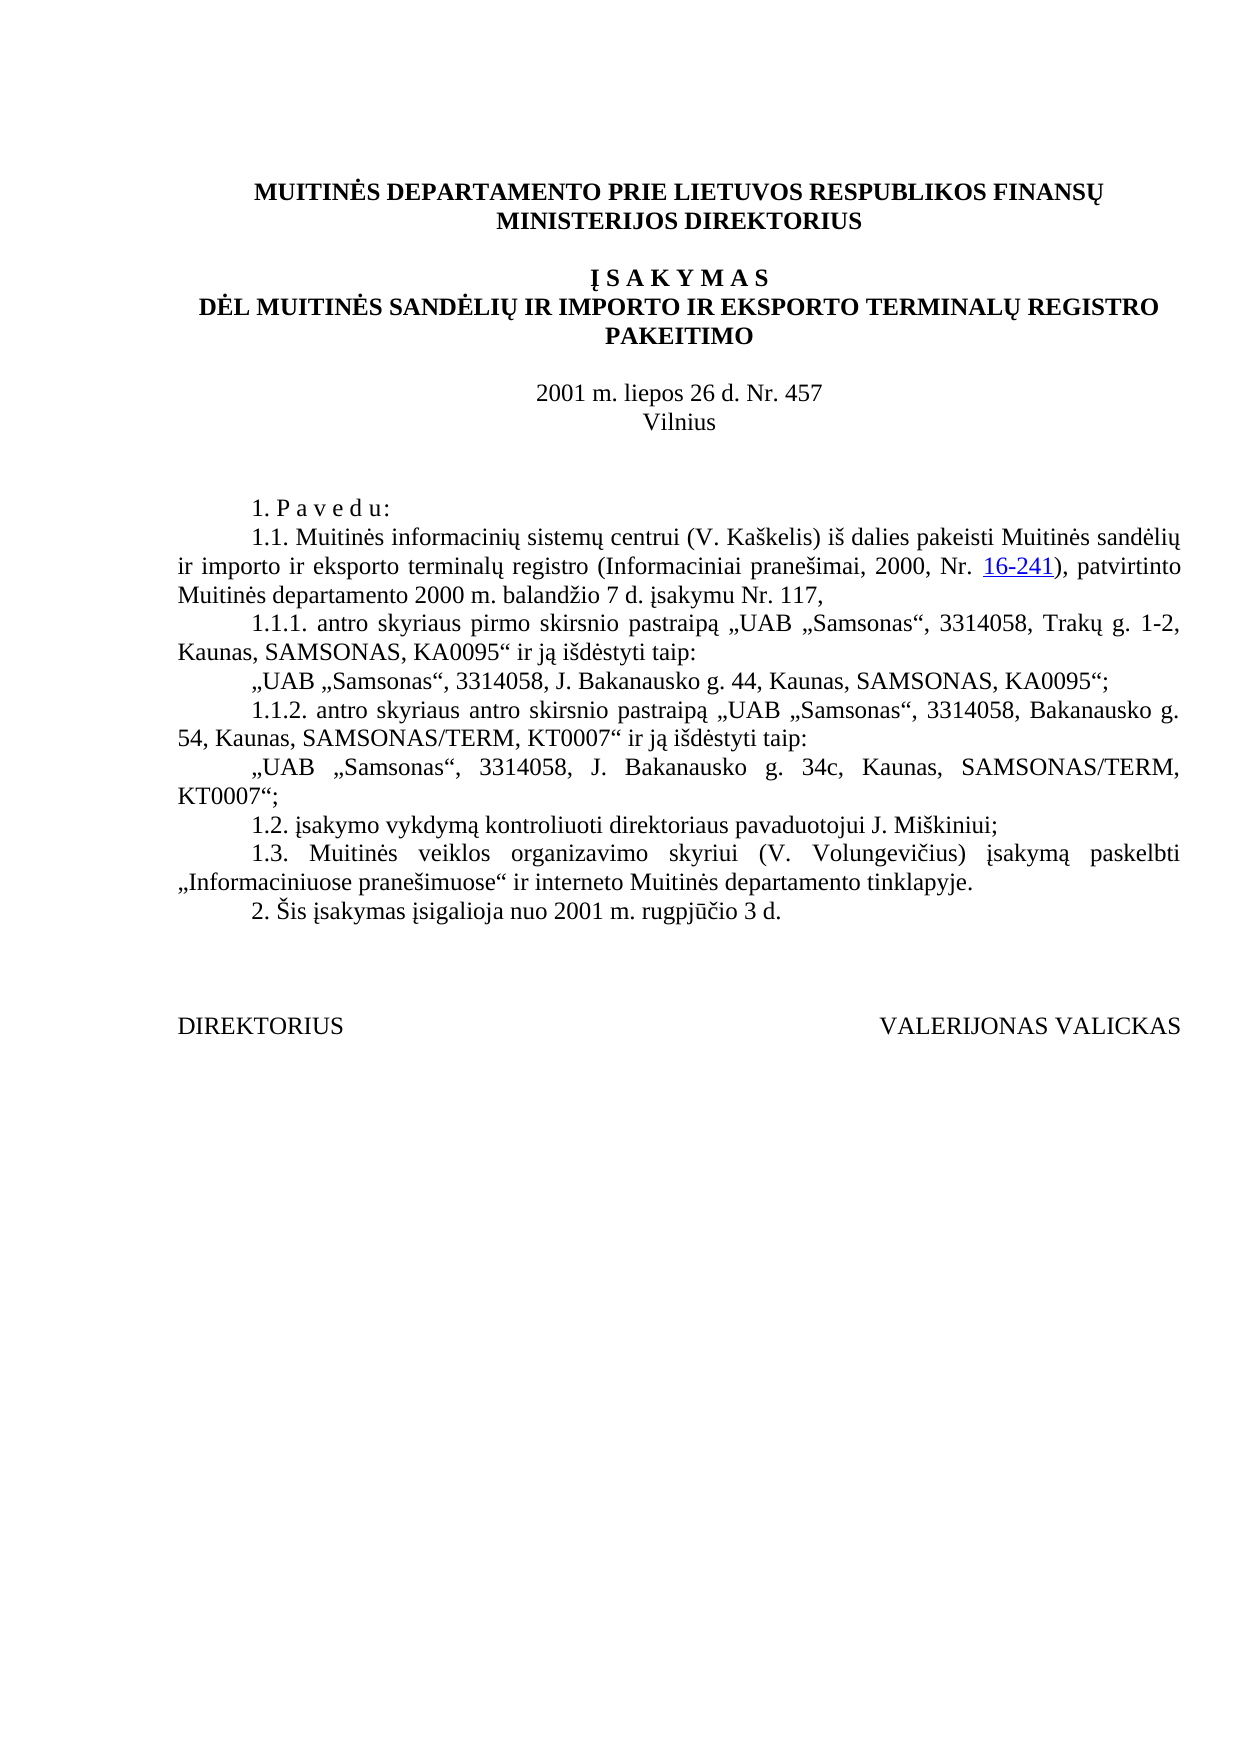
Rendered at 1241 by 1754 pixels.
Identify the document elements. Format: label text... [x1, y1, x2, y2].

text 1.1.1. antro skyriaus pirmo skirsnio pastraipą „UAB „Samsonas“, 3314058, Trakų g. 1-2, Kaunas, SAMSONAS, KA0095“ ir ją išdėstyti taip: [177, 608, 1181, 666]
text 1.2. įsakymo vykdymą kontroliuoti direktoriaus pavaduotojui J. Miškiniui; [177, 810, 1181, 838]
text „UAB „Samsonas“, 3314058, J. Bakanausko g. 44, Kaunas, SAMSONAS, KA0095“; [177, 666, 1181, 695]
text DĖL MUITINĖS SANDĖLIŲ IR IMPORTO IR EKSPORTO TERMINALŲ REGISTRO PAKEITIMO [177, 292, 1181, 350]
text Į S A K Y M A S [177, 263, 1181, 292]
text 2001 m. liepos 26 d. Nr. 457 [177, 378, 1181, 407]
text Vilnius [177, 407, 1181, 436]
text 1.3. Muitinės veiklos organizavimo skyriui (V. Volungevičius) įsakymą paskelbti „Informaciniuose pranešimuose“ ir interneto Muitinės departamento tinklapyje. [177, 838, 1181, 896]
text 1.1. Muitinės informacinių sistemų centrui (V. Kaškelis) iš dalies pakeisti Muitinės sandėlių ir importo ir eksporto terminalų registro (Informaciniai pranešimai, 2000, Nr. 16-241), patvirtinto Muitinės departamento 2000 m. balandžio 7 d. įsakymu Nr. 117, [177, 522, 1181, 608]
text 2. Šis įsakymas įsigalioja nuo 2001 m. rugpjūčio 3 d. [177, 896, 1181, 925]
text „UAB „Samsonas“, 3314058, J. Bakanausko g. 34c, Kaunas, SAMSONAS/TERM, KT0007“; [177, 752, 1181, 810]
text DIREKTORIUS VALERIJONAS VALICKAS [177, 1011, 1181, 1040]
text MUITINĖS DEPARTAMENTO PRIE LIETUVOS RESPUBLIKOS FINANSŲ MINISTERIJOS DIREKTORIUS [177, 177, 1181, 235]
text 1.1.2. antro skyriaus antro skirsnio pastraipą „UAB „Samsonas“, 3314058, Bakanausko g. 54, Kaunas, SAMSONAS/TERM, KT0007“ ir ją išdėstyti taip: [177, 695, 1181, 752]
text 1. Pavedu: [177, 493, 1181, 522]
